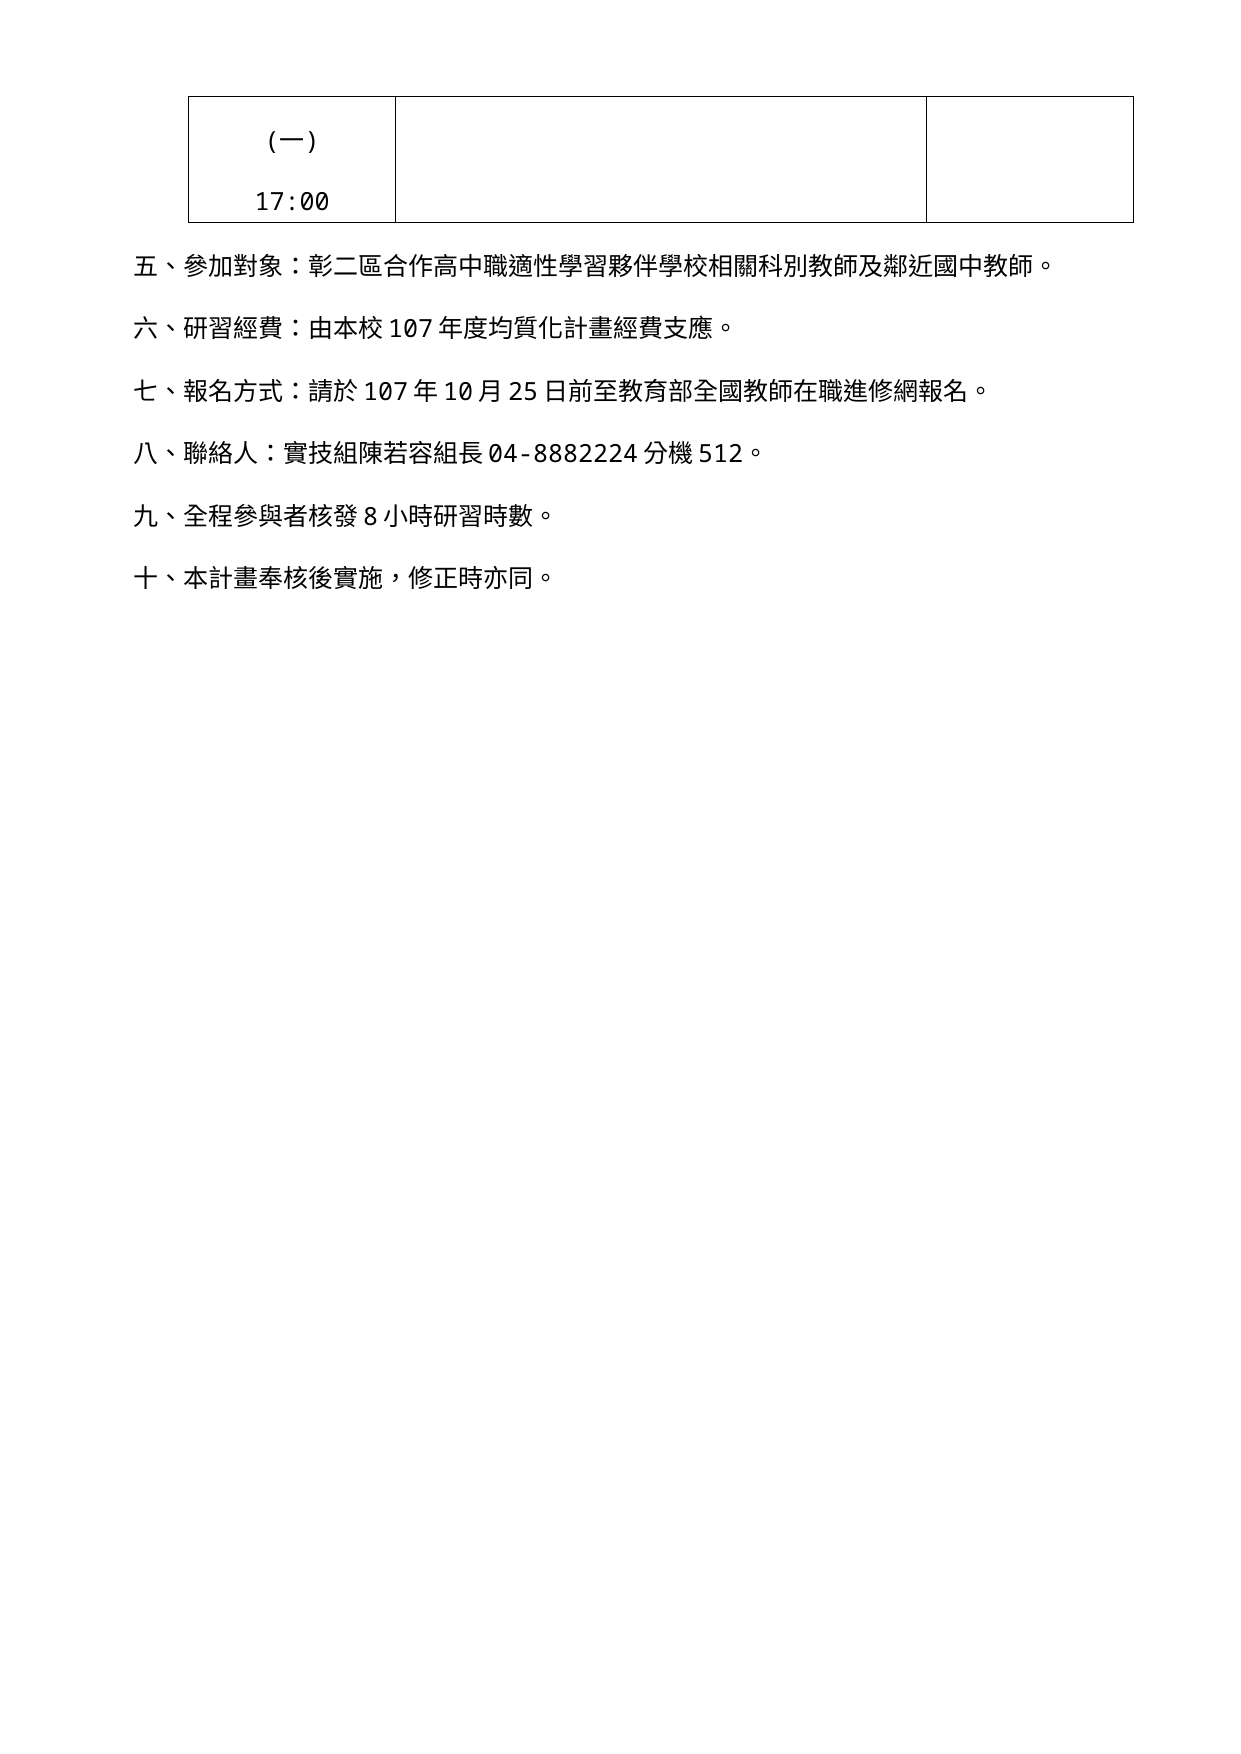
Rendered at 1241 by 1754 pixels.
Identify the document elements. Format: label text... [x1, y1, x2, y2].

text 七、報名方式：請於107年10月25日前至教育部全國教師在職進修網報名。 [133, 348, 1087, 410]
text 九、全程參與者核發8小時研習時數。 [133, 473, 1087, 535]
table_cell (一) 17:00 [189, 97, 395, 222]
text 八、聯絡人：實技組陳若容組長04-8882224分機512。 [133, 410, 1087, 473]
text 六、研習經費：由本校107年度均質化計畫經費支應。 [133, 285, 1087, 348]
table_cell [396, 97, 926, 222]
text 十、本計畫奉核後實施，修正時亦同。 [133, 535, 1087, 598]
table_cell [927, 97, 1133, 222]
text 五、參加對象：彰二區合作高中職適性學習夥伴學校相關科別教師及鄰近國中教師。 [133, 223, 1087, 285]
